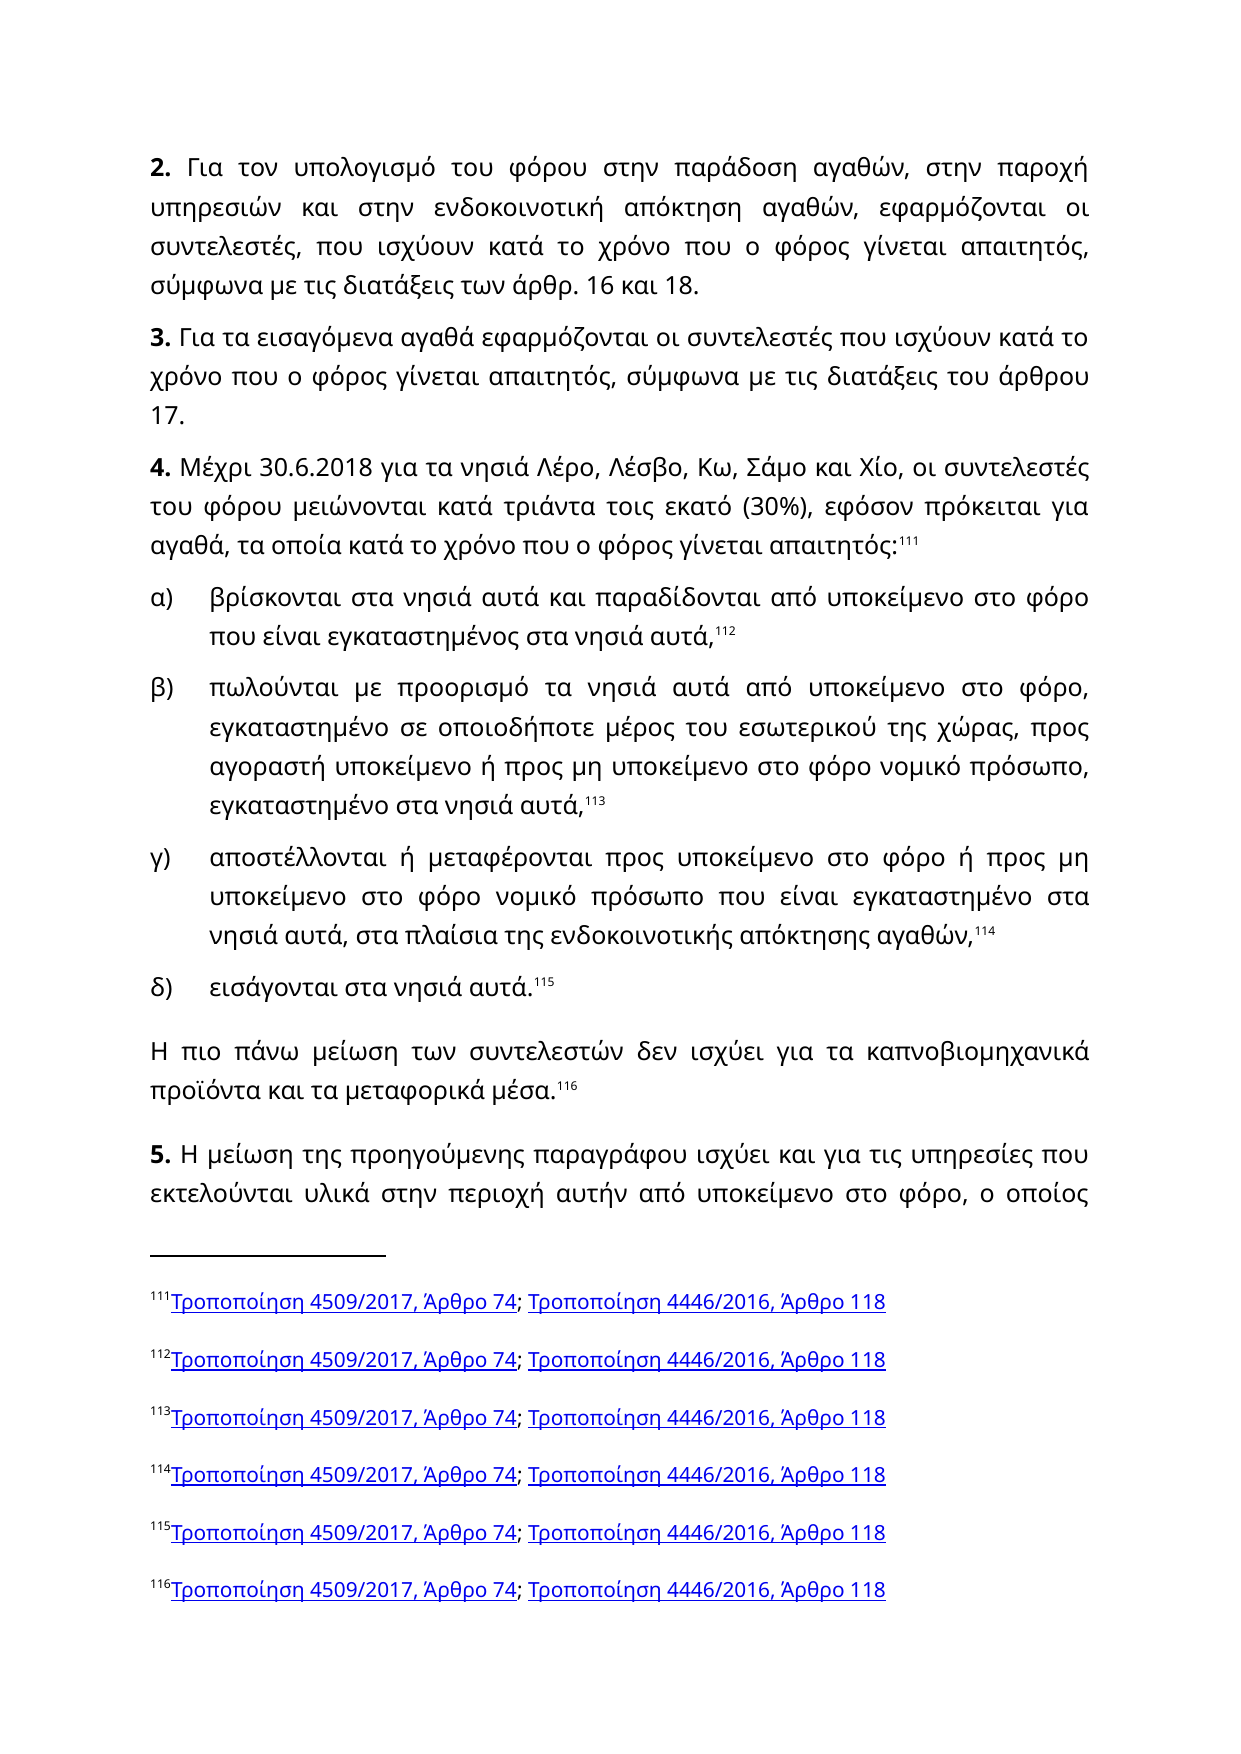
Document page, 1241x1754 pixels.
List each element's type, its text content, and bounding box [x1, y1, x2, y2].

list δ) εισάγονται στα νησιά αυτά. [150, 969, 1090, 1003]
list γ) αποστέλλονται ή μεταφέρονται προς υποκείμενο στο φόρο ή προς μη υποκείμενο στο φόρο νομικό πρόσωπο που είναι εγκαταστημένο στα νησιά αυτά, στα πλαίσια της ενδοκοινοτικής απόκτησης αγαθών, [150, 839, 1090, 952]
text Τροποποίηση 4509/2017, Άρθρο 74; Τροποποίηση 4446/2016, Άρθρο 118 [150, 1518, 1090, 1546]
text Τροποποίηση 4509/2017, Άρθρο 74; Τροποποίηση 4446/2016, Άρθρο 118 [150, 1287, 1090, 1316]
text 2. Για τον υπολογισμό του φόρου στην παράδοση αγαθών, στην παροχή υπηρεσιών και στην ενδοκοινοτική απόκτηση αγαθών, εφαρμόζονται οι συντελεστές, που ισχύουν κατά το χρόνο που ο φόρος γίνεται απαιτητός, σύμφωνα με τις διατάξεις των άρθρ. 16 και 18. [150, 150, 1090, 302]
text 5. Η μείωση της προηγούμενης παραγράφου ισχύει και για τις υπηρεσίες που εκτελούνται υλικά στην περιοχή αυτήν από υποκείμενο στο φόρο, ο οποίος [150, 1137, 1090, 1210]
text 4. Μέχρι 30.6.2018 για τα νησιά Λέρο, Λέσβο, Κω, Σάμο και Χίο, οι συντελεστές του φόρου μειώνονται κατά τριάντα τοις εκατό (30%), εφόσον πρόκειται για αγαθά, τα οποία κατά το χρόνο που ο φόρος γίνεται απαιτητός: [150, 449, 1090, 562]
text Τροποποίηση 4509/2017, Άρθρο 74; Τροποποίηση 4446/2016, Άρθρο 118 [150, 1345, 1090, 1373]
text Η πιο πάνω μείωση των συντελεστών δεν ισχύει για τα καπνοβιομηχανικά προϊόντα και τα μεταφορικά μέσα. [150, 1033, 1090, 1107]
list α) βρίσκονται στα νησιά αυτά και παραδίδονται από υποκείμενο στο φόρο που είναι εγκαταστημένος στα νησιά αυτά, [150, 579, 1090, 652]
list β) πωλούνται με προορισμό τα νησιά αυτά από υποκείμενο στο φόρο, εγκαταστημένο σε οποιοδήποτε μέρος του εσωτερικού της χώρας, προς αγοραστή υποκείμενο ή προς μη υποκείμενο στο φόρο νομικό πρόσωπο, εγκαταστημένο στα νησιά αυτά, [150, 670, 1090, 822]
text Τροποποίηση 4509/2017, Άρθρο 74; Τροποποίηση 4446/2016, Άρθρο 118 [150, 1403, 1090, 1431]
text Τροποποίηση 4509/2017, Άρθρο 74; Τροποποίηση 4446/2016, Άρθρο 118 [150, 1460, 1090, 1489]
text 3. Για τα εισαγόμενα αγαθά εφαρμόζονται οι συντελεστές που ισχύουν κατά το χρόνο που ο φόρος γίνεται απαιτητός, σύμφωνα με τις διατάξεις του άρθρου 17. [150, 319, 1090, 432]
text Τροποποίηση 4509/2017, Άρθρο 74; Τροποποίηση 4446/2016, Άρθρο 118 [150, 1576, 1090, 1604]
